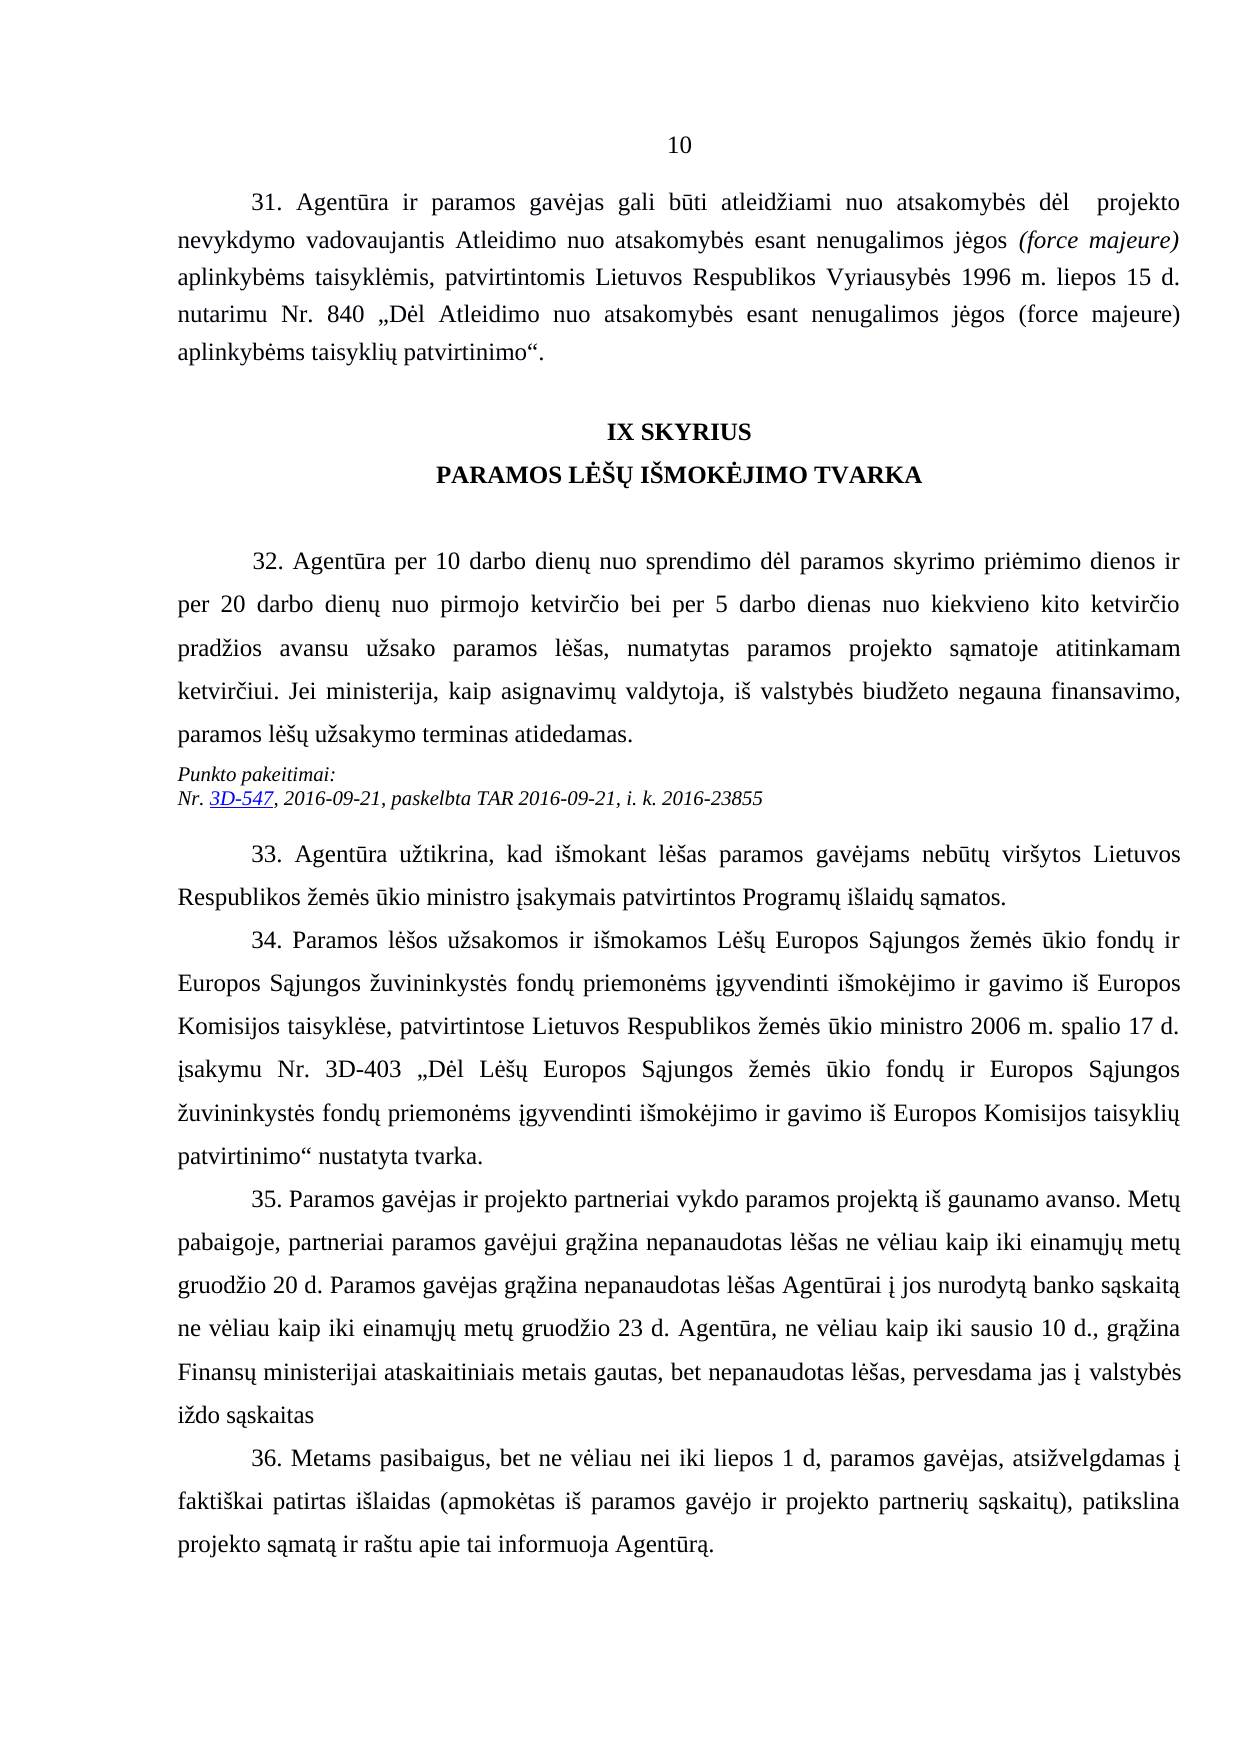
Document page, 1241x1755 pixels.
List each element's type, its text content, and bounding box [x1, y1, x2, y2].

text 31. Agentūra ir paramos gavėjas gali būti atleidžiami nuo atsakomybės dėl projekto nevykdymo vadovaujantis Atleidimo nuo atsakomybės esant nenugalimos jėgos (force majeure) aplinkybėms taisyklėmis, patvirtintomis Lietuvos Respublikos Vyriausybės 1996 m. liepos 15 d. nutarimu Nr. 840 „Dėl Atleidimo nuo atsakomybės esant nenugalimos jėgos (force majeure) aplinkybėms taisyklių patvirtinimo“. [177, 187, 1181, 365]
text Punkto pakeitimai: [177, 762, 1181, 786]
text PARAMOS LĖŠŲ IŠMOKĖJIMO TVARKA [177, 460, 1181, 489]
text 35. Paramos gavėjas ir projekto partneriai vykdo paramos projektą iš gaunamo avanso. Metų pabaigoje, partneriai paramos gavėjui grąžina nepanaudotas lėšas ne vėliau kaip iki einamųjų metų gruodžio 20 d. Paramos gavėjas grąžina nepanaudotas lėšas Agentūrai į jos nurodytą banko sąskaitą ne vėliau kaip iki einamųjų metų gruodžio 23 d. Agentūra, ne vėliau kaip iki sausio 10 d., grąžina Finansų ministerijai ataskaitiniais metais gautas, bet nepanaudotas lėšas, pervesdama jas į valstybės iždo sąskaitas [177, 1184, 1181, 1429]
text 34. Paramos lėšos užsakomos ir išmokamos Lėšų Europos Sąjungos žemės ūkio fondų ir Europos Sąjungos žuvininkystės fondų priemonėms įgyvendinti išmokėjimo ir gavimo iš Europos Komisijos taisyklėse, patvirtintose Lietuvos Respublikos žemės ūkio ministro 2006 m. spalio 17 d. įsakymu Nr. 3D-403 „Dėl Lėšų Europos Sąjungos žemės ūkio fondų ir Europos Sąjungos žuvininkystės fondų priemonėms įgyvendinti išmokėjimo ir gavimo iš Europos Komisijos taisyklių patvirtinimo“ nustatyta tvarka. [177, 925, 1181, 1169]
text 33. Agentūra užtikrina, kad išmokant lėšas paramos gavėjams nebūtų viršytos Lietuvos Respublikos žemės ūkio ministro įsakymais patvirtintos Programų išlaidų sąmatos. [177, 839, 1181, 911]
text IX SKYRIUS [177, 417, 1181, 446]
text 36. Metams pasibaigus, bet ne vėliau nei iki liepos 1 d, paramos gavėjas, atsižvelgdamas į faktiškai patirtas išlaidas (apmokėtas iš paramos gavėjo ir projekto partnerių sąskaitų), patikslina projekto sąmatą ir raštu apie tai informuoja Agentūrą. [177, 1443, 1181, 1558]
text Nr. 3D-547, 2016-09-21, paskelbta TAR 2016-09-21, i. k. 2016-23855 [177, 786, 1181, 810]
text 32. Agentūra per 10 darbo dienų nuo sprendimo dėl paramos skyrimo priėmimo dienos ir per 20 darbo dienų nuo pirmojo ketvirčio bei per 5 darbo dienas nuo kiekvieno kito ketvirčio pradžios avansu užsako paramos lėšas, numatytas paramos projekto sąmatoje atitinkamam ketvirčiui. Jei ministerija, kaip asignavimų valdytoja, iš valstybės biudžeto negauna finansavimo, paramos lėšų užsakymo terminas atidedamas. [177, 546, 1181, 748]
